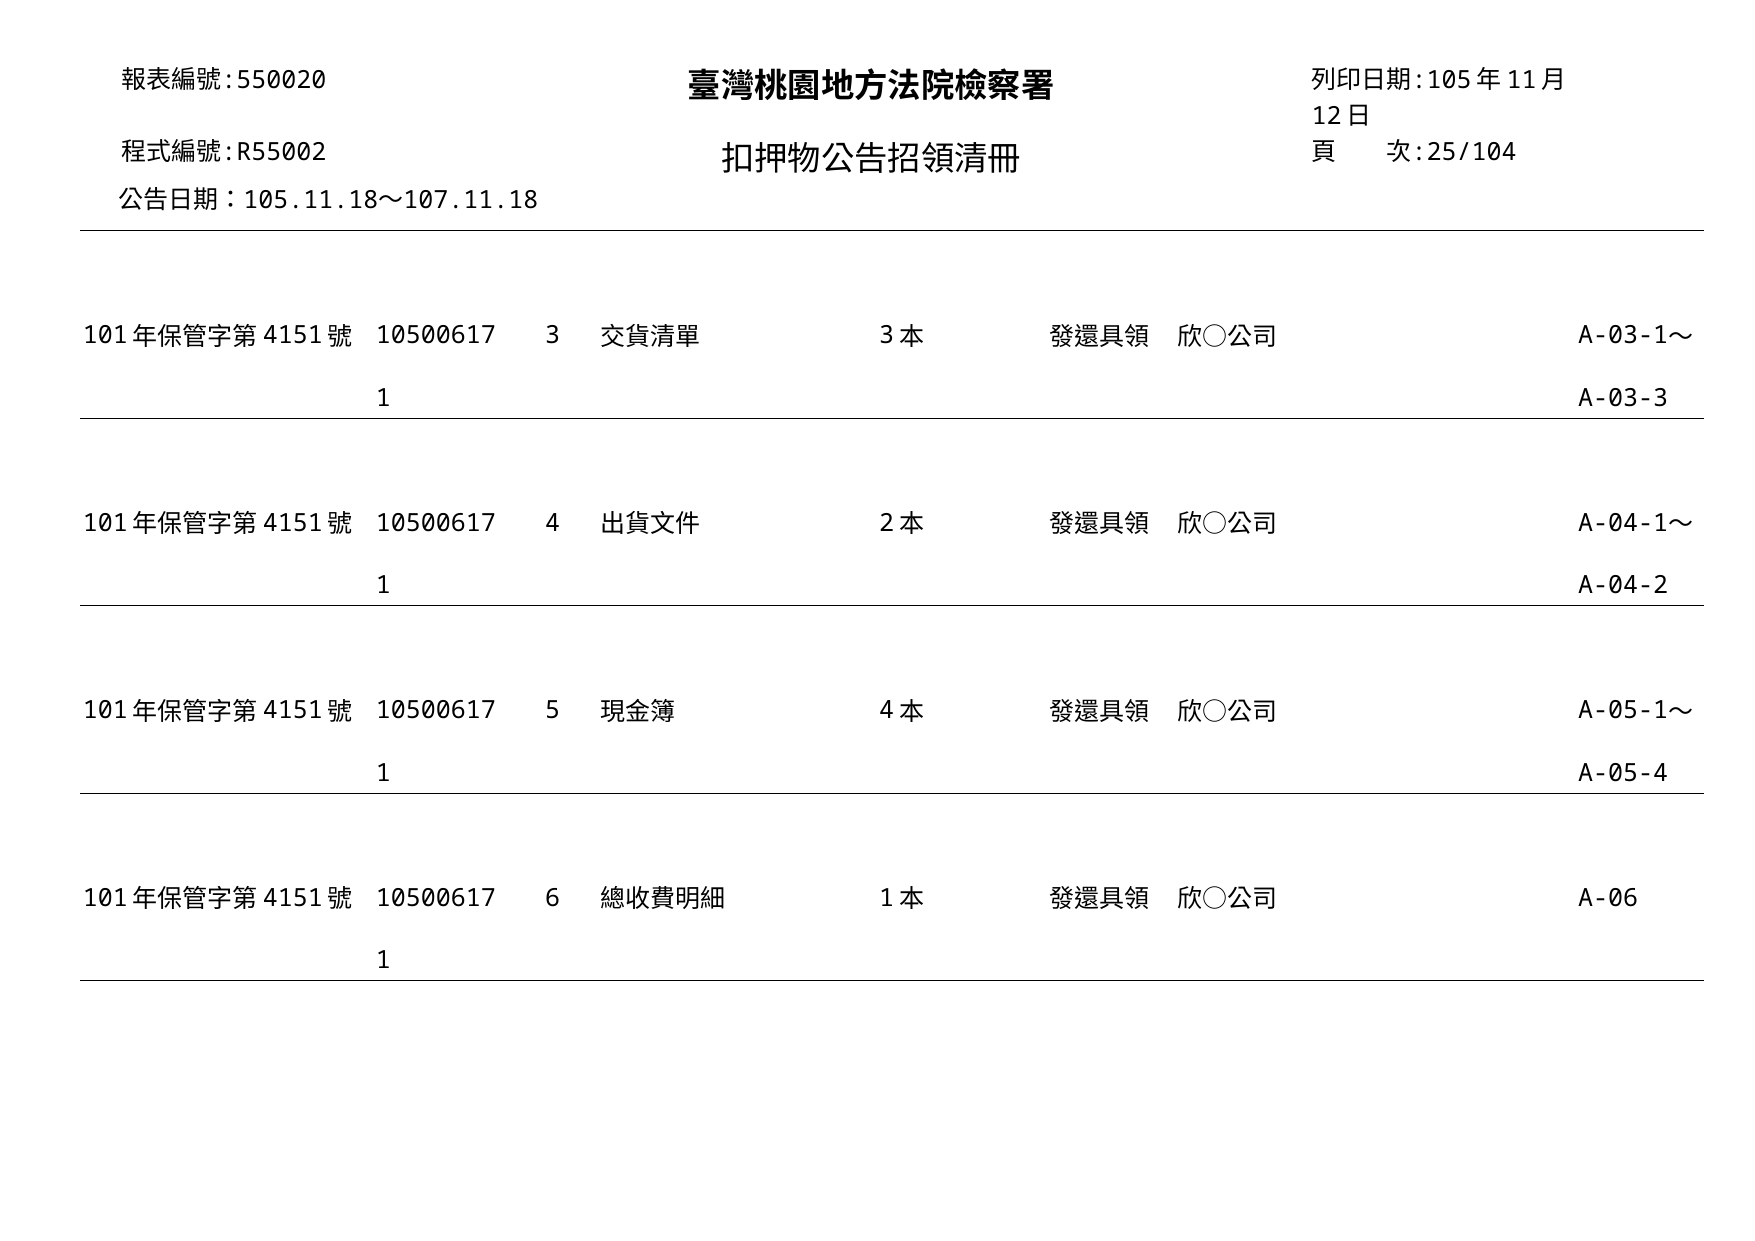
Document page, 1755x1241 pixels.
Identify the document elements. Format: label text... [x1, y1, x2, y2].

table_cell 欣○公司 [1175, 231, 1317, 417]
table_cell 現金簿 [597, 606, 807, 792]
table_cell 欣○公司 [1175, 419, 1317, 605]
table_cell 101年保管字第4151號 [80, 794, 373, 980]
table_cell 105006171 [373, 606, 507, 792]
table_cell [927, 794, 1046, 980]
table_cell 4本 [808, 606, 927, 792]
table_cell 交貨清單 [597, 231, 807, 417]
table_cell 5 [507, 606, 597, 792]
table_cell 2本 [808, 419, 927, 605]
table_cell 4 [507, 419, 597, 605]
table_cell 105006171 [373, 231, 507, 417]
table_cell 105006171 [373, 794, 507, 980]
table_cell 3 [507, 231, 597, 417]
table_cell 出貨文件 [597, 419, 807, 605]
table_cell A-04-1～A-04-2 [1575, 419, 1704, 605]
table_cell 發還具領 [1046, 794, 1175, 980]
table_cell 1本 [808, 794, 927, 980]
table_cell 總收費明細 [597, 794, 807, 980]
table_cell 105006171 [373, 419, 507, 605]
table_cell [927, 419, 1046, 605]
table_cell [1317, 419, 1575, 605]
table_cell 發還具領 [1046, 606, 1175, 792]
table_cell [927, 606, 1046, 792]
table_cell [1317, 606, 1575, 792]
table_cell 發還具領 [1046, 231, 1175, 417]
table_cell [1317, 231, 1575, 417]
table_cell [927, 231, 1046, 417]
table_cell A-05-1～A-05-4 [1575, 606, 1704, 792]
table_cell 101年保管字第4151號 [80, 606, 373, 792]
table_cell [1317, 794, 1575, 980]
table_cell 欣○公司 [1175, 794, 1317, 980]
table_cell 101年保管字第4151號 [80, 231, 373, 417]
table_cell A-03-1～A-03-3 [1575, 231, 1704, 417]
table_cell 3本 [808, 231, 927, 417]
table_cell 6 [507, 794, 597, 980]
table_cell 101年保管字第4151號 [80, 419, 373, 605]
table_cell 欣○公司 [1175, 606, 1317, 792]
table_cell 發還具領 [1046, 419, 1175, 605]
table_cell A-06 [1575, 794, 1704, 980]
